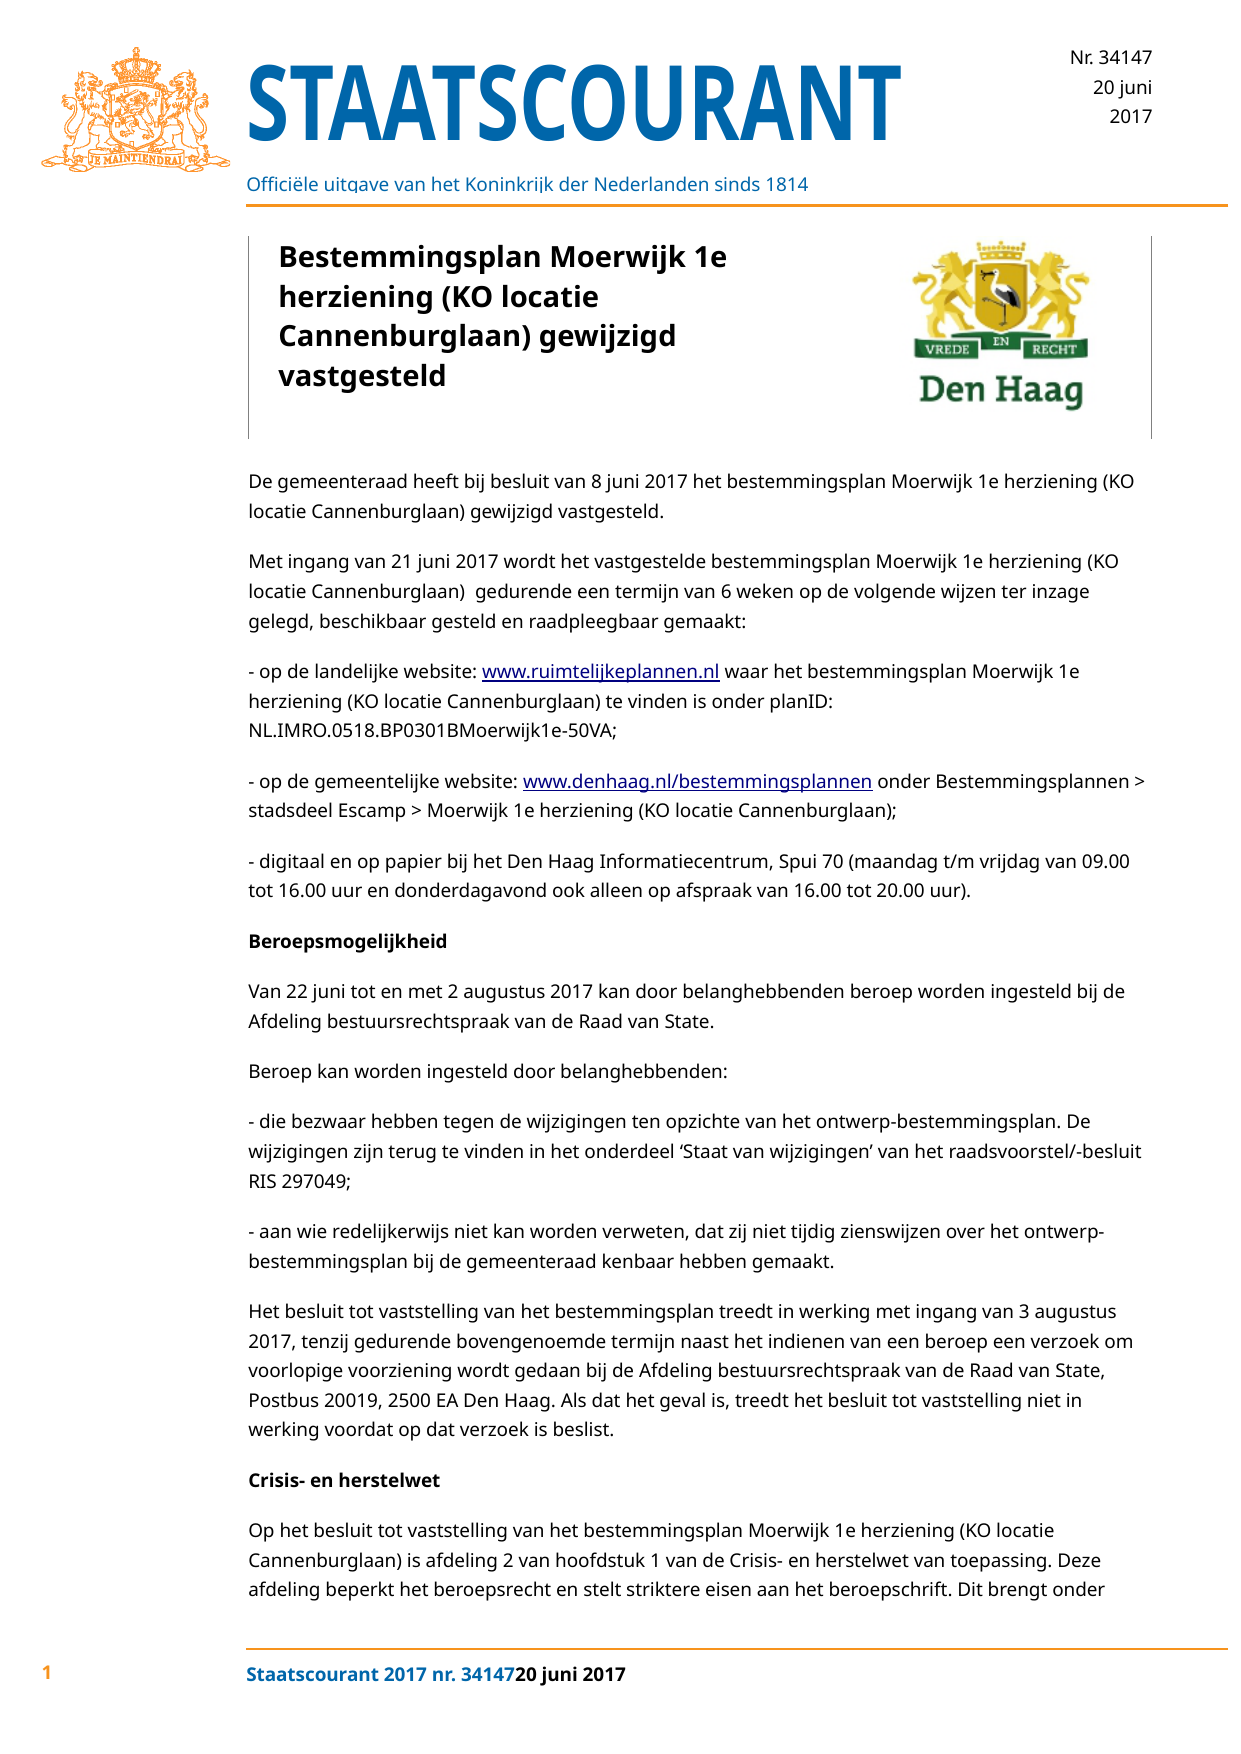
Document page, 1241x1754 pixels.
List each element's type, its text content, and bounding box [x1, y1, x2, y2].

table_header [1103, 236, 1151, 413]
text Het besluit tot vaststelling van het bestemmingsplan treedt in werking met ingang van 3 augustus 2017, tenzij gedurende bovengenoemde termijn naast het indienen van een beroep een verzoek om voorlopige voorziening wordt gedaan bij de Afdeling bestuursrechtspraak van de Raad van State, Postbus 20019, 2500 EA Den Haag. Als dat het geval is, treedt het besluit tot vaststelling niet in werking voordat op dat verzoek is beslist. [248, 1298, 1152, 1442]
text - op de landelijke website: www.ruimtelijkeplannen.nl waar het bestemmingsplan Moerwijk 1e herziening (KO locatie Cannenburglaan) te vinden is onder planID: NL.IMRO.0518.BP0301BMoerwijk1e-50VA; [248, 658, 1152, 743]
text Beroepsmogelijkheid [248, 928, 1152, 953]
picture [899, 236, 1103, 414]
text Beroep kan worden ingesteld door belanghebbenden: [248, 1058, 1152, 1084]
text - die bezwaar hebben tegen de wijzigingen ten opzichte van het ontwerp-bestemmingsplan. De wijzigingen zijn terug te vinden in het onderdeel ‘Staat van wijzigingen’ van het raadsvoorstel/-besluit RIS 297049; [248, 1109, 1152, 1193]
text De gemeenteraad heeft bij besluit van 8 juni 2017 het bestemmingsplan Moerwijk 1e herziening (KO locatie Cannenburglaan) gewijzigd vastgesteld. [248, 469, 1152, 524]
table_header [850, 236, 899, 413]
text Van 22 juni tot en met 2 augustus 2017 kan door belanghebbenden beroep worden ingesteld bij de Afdeling bestuursrechtspraak van de Raad van State. [248, 978, 1152, 1033]
text - op de gemeentelijke website: www.denhaag.nl/bestemmingsplannen onder Bestemmingsplannen > stadsdeel Escamp > Moerwijk 1e herziening (KO locatie Cannenburglaan); [248, 768, 1152, 823]
text Met ingang van 21 juni 2017 wordt het vastgestelde bestemmingsplan Moerwijk 1e herziening (KO locatie Cannenburglaan) gedurende een termijn van 6 weken op de volgende wijzen ter inzage gelegd, beschikbaar gesteld en raadpleegbaar gemaakt: [248, 549, 1152, 633]
picture [41, 47, 231, 172]
table_header Bestemmingsplan Moerwijk 1e herziening (KO locatie Cannenburglaan) gewijzigd vastgesteld [249, 236, 850, 439]
text - aan wie redelijkerwijs niet kan worden verweten, dat zij niet tijdig zienswijzen over het ontwerp-bestemmingsplan bij de gemeenteraad kenbaar hebben gemaakt. [248, 1218, 1152, 1273]
table_header [850, 414, 1151, 439]
text Crisis- en herstelwet [248, 1467, 1152, 1493]
text - digitaal en op papier bij het Den Haag Informatiecentrum, Spui 70 (maandag t/m vrijdag van 09.00 tot 16.00 uur en donderdagavond ook alleen op afspraak van 16.00 tot 20.00 uur). [248, 848, 1152, 903]
text Op het besluit tot vaststelling van het bestemmingsplan Moerwijk 1e herziening (KO locatie Cannenburglaan) is afdeling 2 van hoofdstuk 1 van de Crisis- en herstelwet van toepassing. Deze afdeling beperkt het beroepsrecht en stelt striktere eisen aan het beroepschrift. Dit brengt onder [248, 1517, 1152, 1602]
